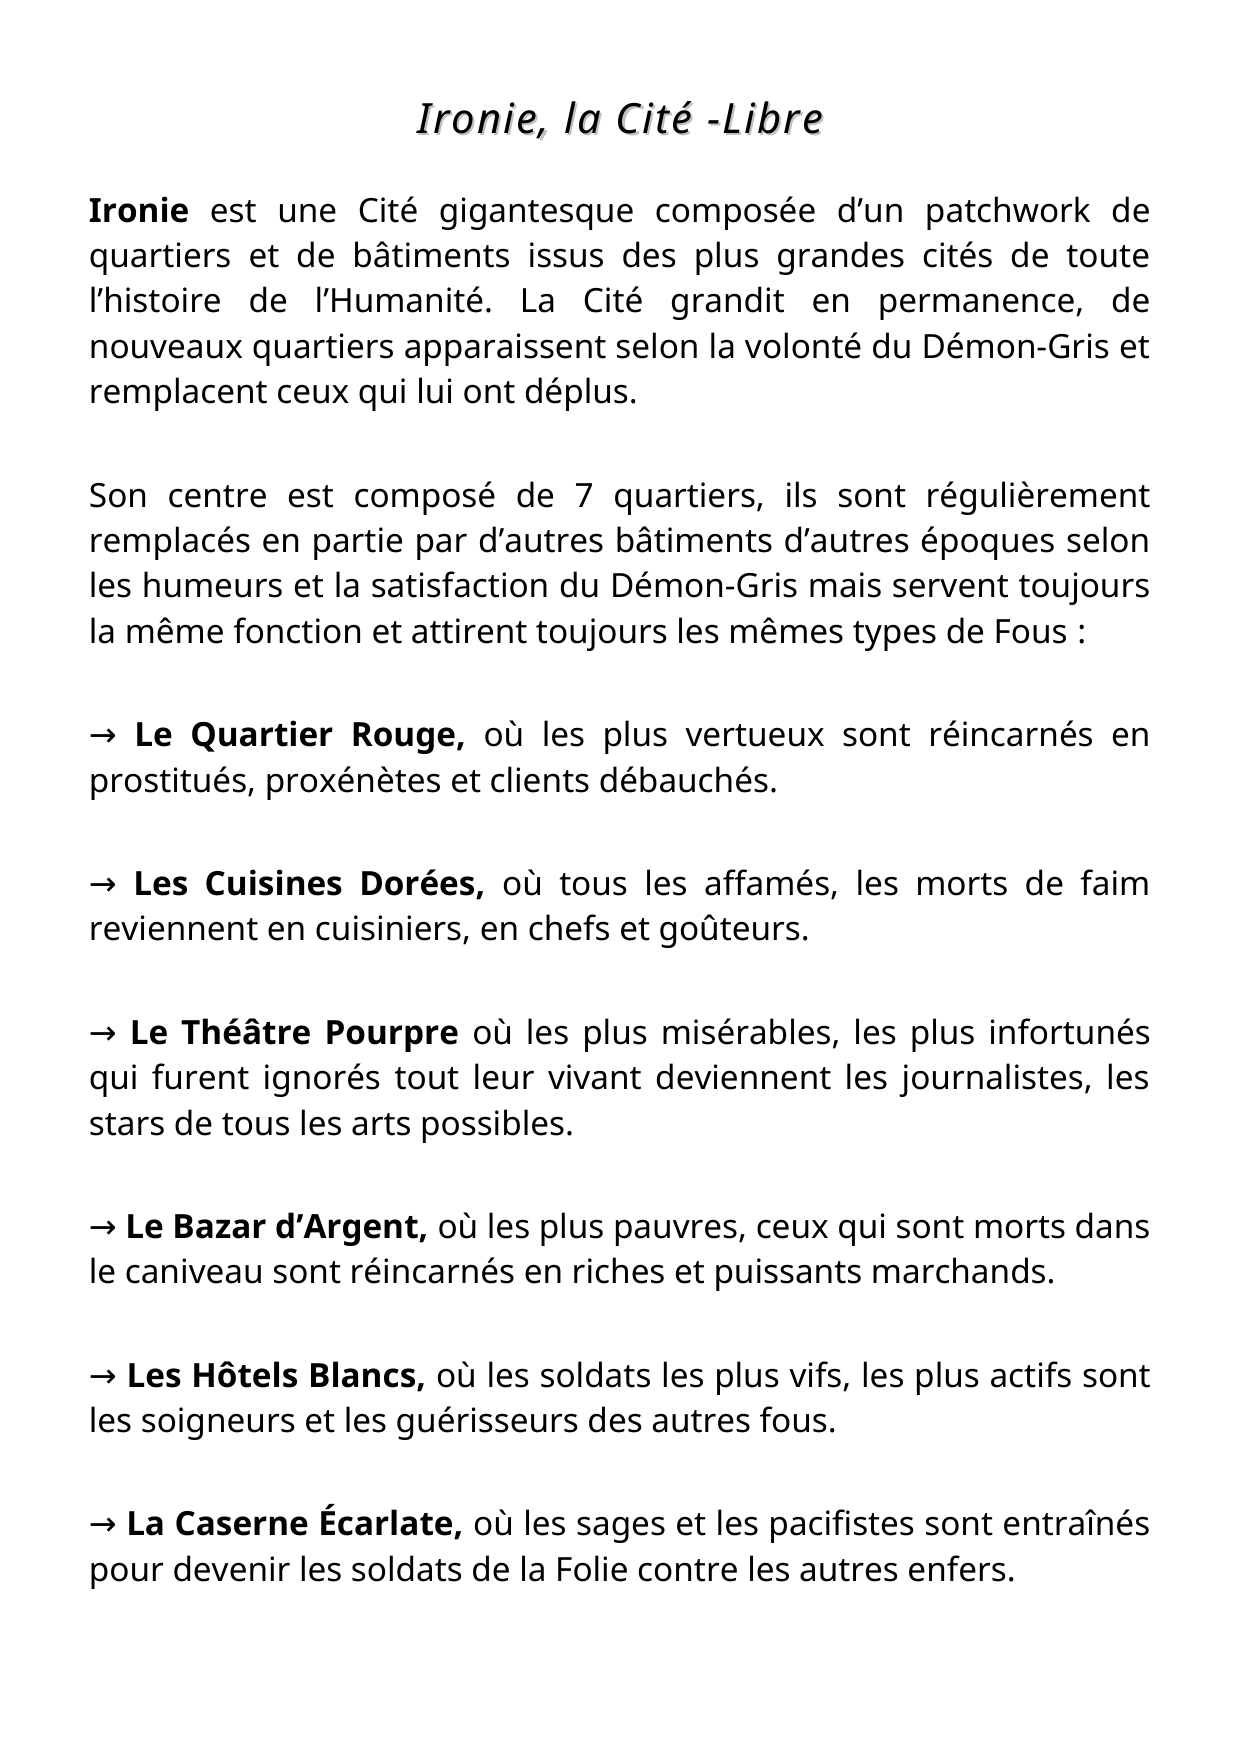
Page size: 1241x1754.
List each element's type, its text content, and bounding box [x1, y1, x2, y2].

text → Les Hôtels Blancs, où les soldats les plus vifs, les plus actifs sont les soigneurs et les guérisseurs des autres fous. [89, 1351, 1152, 1442]
text Ironie, la Cité -Libre [89, 89, 1152, 145]
text → Le Quartier Rouge, où les plus vertueux sont réincarnés en prostitués, proxénètes et clients débauchés. [89, 711, 1152, 802]
text → Le Bazar d’Argent, où les plus pauvres, ceux qui sont morts dans le caniveau sont réincarnés en riches et puissants marchands. [89, 1203, 1152, 1293]
text → Le Théâtre Pourpre où les plus misérables, les plus infortunés qui furent ignorés tout leur vivant deviennent les journalistes, les stars de tous les arts possibles. [89, 1008, 1152, 1145]
text → Les Cuisines Dorées, où tous les affamés, les morts de faim reviennent en cuisiniers, en chefs et goûteurs. [89, 860, 1152, 951]
text Son centre est composé de 7 quartiers, ils sont régulièrement remplacés en partie par d’autres bâtiments d’autres époques selon les humeurs et la satisfaction du Démon-Gris mais servent toujours la même fonction et attirent toujours les mêmes types de Fous : [89, 471, 1152, 653]
text Ironie est une Cité gigantesque composée d’un patchwork de quartiers et de bâtiments issus des plus grandes cités de toute l’histoire de l’Humanité. La Cité grandit en permanence, de nouveaux quartiers apparaissent selon la volonté du Démon-Gris et remplacent ceux qui lui ont déplus. [89, 186, 1152, 413]
text → La Caserne Écarlate, où les sages et les pacifistes sont entraînés pour devenir les soldats de la Folie contre les autres enfers. [89, 1500, 1152, 1591]
